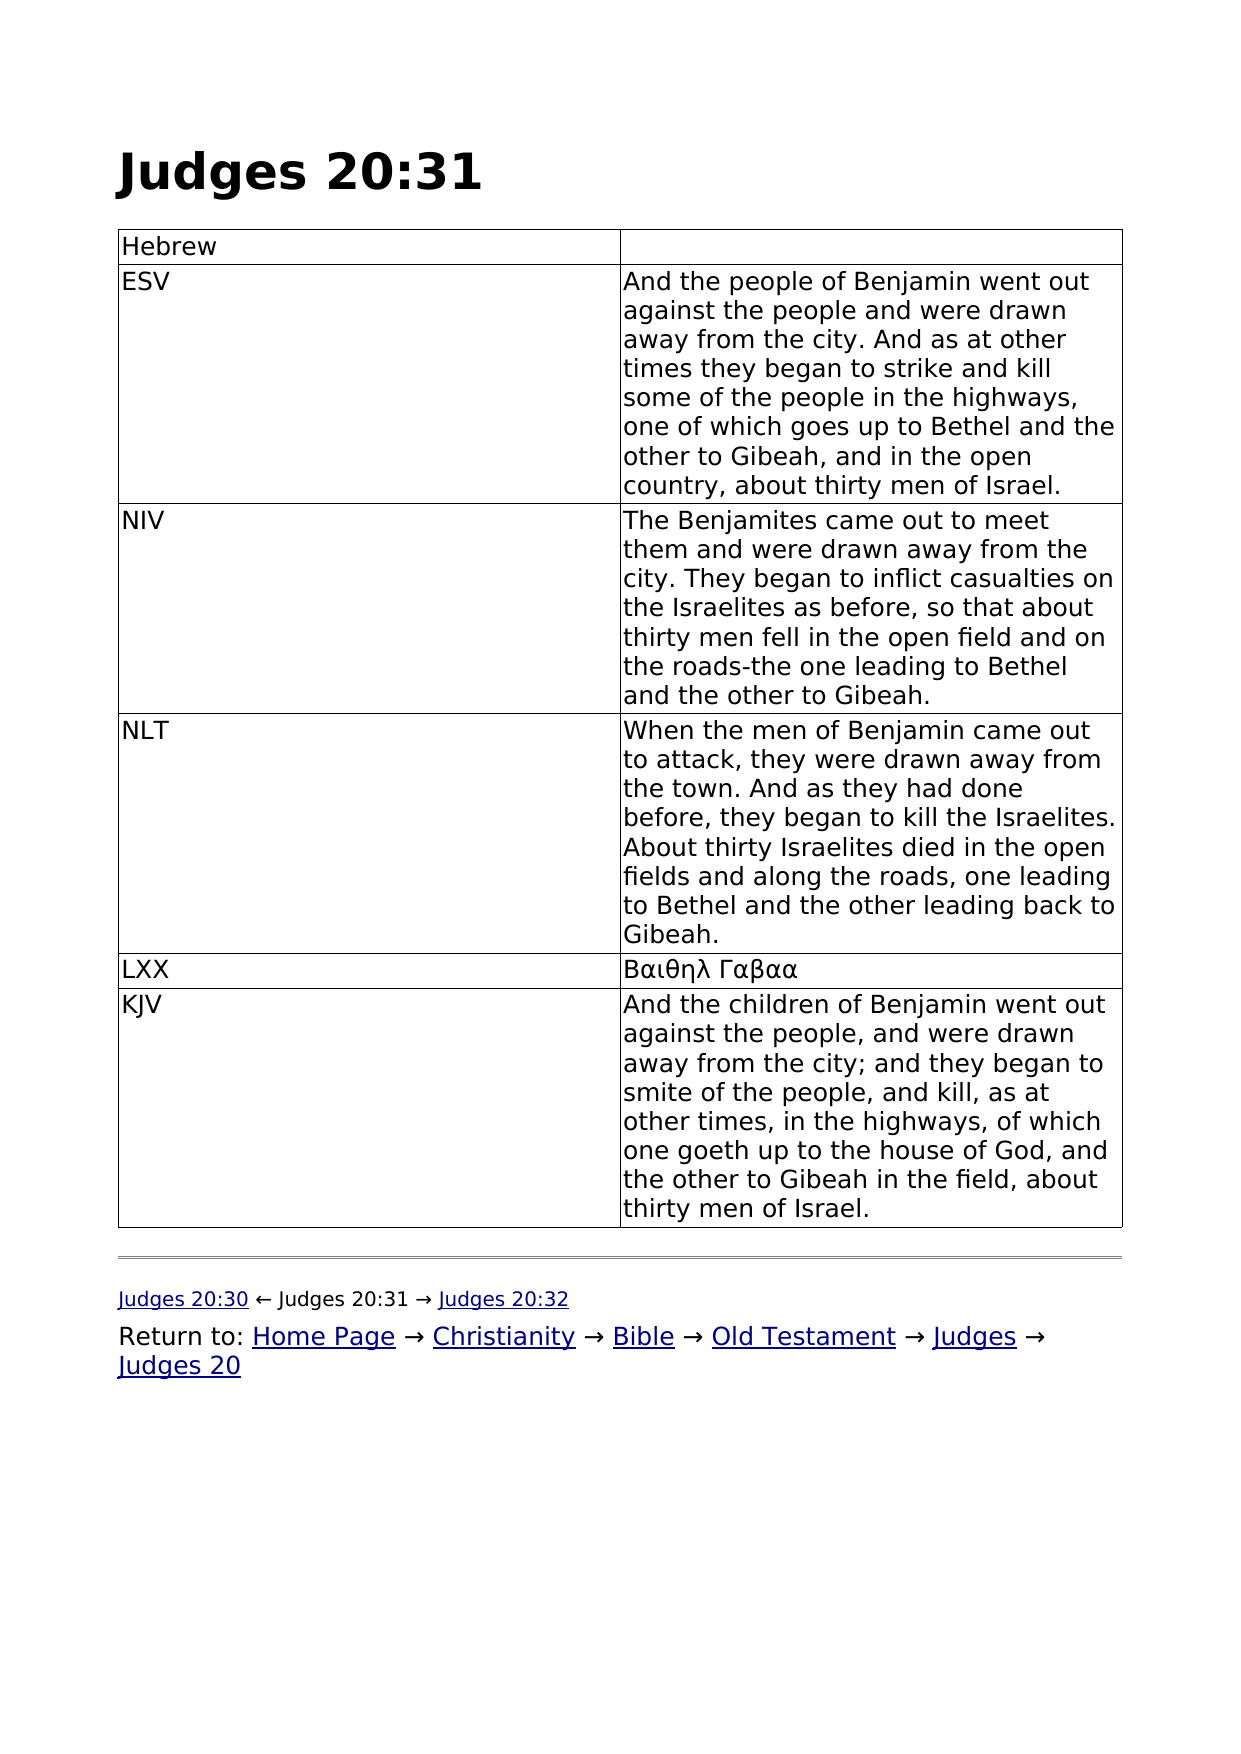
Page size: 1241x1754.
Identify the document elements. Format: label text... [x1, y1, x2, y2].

subtitle Judges 20:31 [118, 143, 1122, 201]
table_header Hebrew [119, 230, 620, 264]
table_cell LXX [119, 954, 620, 987]
table_cell Βαιθηλ Γαβαα [621, 954, 1122, 987]
table_cell The Benjamites came out to meet them and were drawn away from the city. They began to inflict casualties on the Israelites as before, so that about thirty men fell in the open field and on the roads-the one leading to Bethel and the other to Gibeah. [621, 504, 1122, 713]
table_cell KJV [119, 989, 620, 1227]
table_cell ESV [119, 265, 620, 503]
text Return to: Home Page → Christianity → Bible → Old Testament → Judges → Judges 20 [118, 1322, 1122, 1380]
table_cell When the men of Benjamin came out to attack, they were drawn away from the town. And as they had done before, they began to kill the Israelites. About thirty Israelites died in the open fields and along the roads, one leading to Bethel and the other leading back to Gibeah. [621, 714, 1122, 952]
table_cell And the children of Benjamin went out against the people, and were drawn away from the city; and they began to smite of the people, and kill, as at other times, in the highways, of which one goeth up to the house of God, and the other to Gibeah in the field, about thirty men of Israel. [621, 989, 1122, 1227]
text Judges 20:30 ← Judges 20:31 → Judges 20:32 [118, 1288, 1122, 1322]
table_header [621, 230, 1122, 264]
table_cell NLT [119, 714, 620, 952]
table_cell And the people of Benjamin went out against the people and were drawn away from the city. And as at other times they began to strike and kill some of the people in the highways, one of which goes up to Bethel and the other to Gibeah, and in the open country, about thirty men of Israel. [621, 265, 1122, 503]
table_cell NIV [119, 504, 620, 713]
